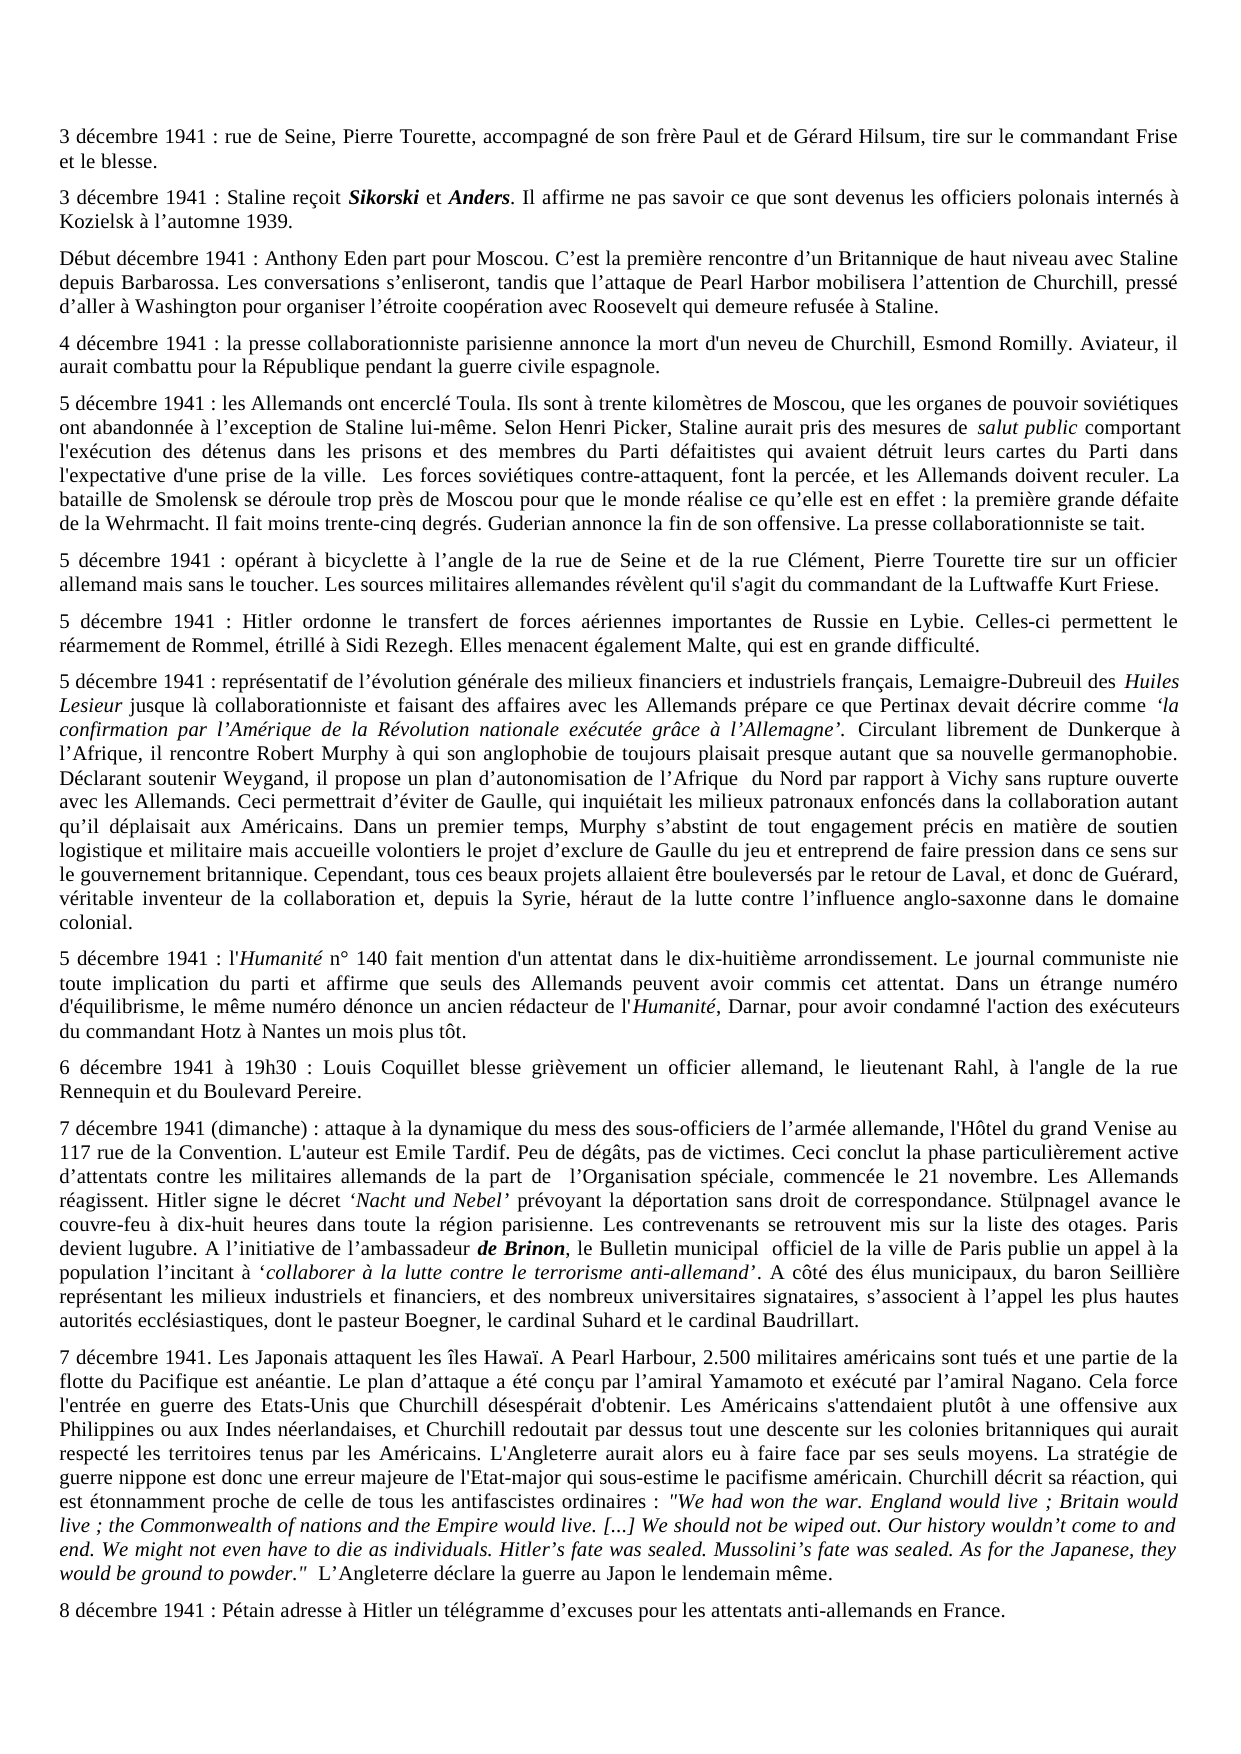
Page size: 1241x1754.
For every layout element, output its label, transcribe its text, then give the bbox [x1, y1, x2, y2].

text 4 décembre 1941 : la presse collaborationniste parisienne annonce la mort d'un neveu de Churchill, Esmond Romilly. Aviateur, il aurait combattu pour la République pendant la guerre civile espagnole. [59, 330, 1181, 378]
text 5 décembre 1941 : représentatif de l’évolution générale des milieux financiers et industriels français, Lemaigre-Dubreuil des Huiles Lesieur jusque là collaborationniste et faisant des affaires avec les Allemands prépare ce que Pertinax devait décrire comme ‘la confirmation par l’Amérique de la Révolution nationale exécutée grâce à l’Allemagne’. Circulant librement de Dunkerque à l’Afrique, il rencontre Robert Murphy à qui son anglophobie de toujours plaisait presque autant que sa nouvelle germanophobie. Déclarant soutenir Weygand, il propose un plan d’autonomisation de l’Afrique du Nord par rapport à Vichy sans rupture ouverte avec les Allemands. Ceci permettrait d’éviter de Gaulle, qui inquiétait les milieux patronaux enfoncés dans la collaboration autant qu’il déplaisait aux Américains. Dans un premier temps, Murphy s’abstint de tout engagement précis en matière de soutien logistique et militaire mais accueille volontiers le projet d’exclure de Gaulle du jeu et entreprend de faire pression dans ce sens sur le gouvernement britannique. Cependant, tous ces beaux projets allaient être bouleversés par le retour de Laval, et donc de Guérard, véritable inventeur de la collaboration et, depuis la Syrie, héraut de la lutte contre l’influence anglo-saxonne dans le domaine colonial. [59, 669, 1181, 934]
text Début décembre 1941 : Anthony Eden part pour Moscou. C’est la première rencontre d’un Britannique de haut niveau avec Staline depuis Barbarossa. Les conversations s’enliseront, tandis que l’attaque de Pearl Harbor mobilisera l’attention de Churchill, pressé d’aller à Washington pour organiser l’étroite coopération avec Roosevelt qui demeure refusée à Staline. [59, 246, 1181, 318]
text 5 décembre 1941 : opérant à bicyclette à l’angle de la rue de Seine et de la rue Clément, Pierre Tourette tire sur un officier allemand mais sans le toucher. Les sources militaires allemandes révèlent qu'il s'agit du commandant de la Luftwaffe Kurt Friese. [59, 548, 1181, 596]
text 5 décembre 1941 : l'Humanité n° 140 fait mention d'un attentat dans le dix-huitième arrondissement. Le journal communiste nie toute implication du parti et affirme que seuls des Allemands peuvent avoir commis cet attentat. Dans un étrange numéro d'équilibrisme, le même numéro dénonce un ancien rédacteur de l'Humanité, Darnar, pour avoir condamné l'action des exécuteurs du commandant Hotz à Nantes un mois plus tôt. [59, 946, 1181, 1042]
text 3 décembre 1941 : rue de Seine, Pierre Tourette, accompagné de son frère Paul et de Gérard Hilsum, tire sur le commandant Frise et le blesse. [59, 124, 1181, 172]
text 5 décembre 1941 : Hitler ordonne le transfert de forces aériennes importantes de Russie en Lybie. Celles-ci permettent le réarmement de Rommel, étrillé à Sidi Rezegh. Elles menacent également Malte, qui est en grande difficulté. [59, 608, 1181, 657]
text 7 décembre 1941. Les Japonais attaquent les îles Hawaï. A Pearl Harbour, 2.500 militaires américains sont tués et une partie de la flotte du Pacifique est anéantie. Le plan d’attaque a été conçu par l’amiral Yamamoto et exécuté par l’amiral Nagano. Cela force l'entrée en guerre des Etats-Unis que Churchill désespérait d'obtenir. Les Américains s'attendaient plutôt à une offensive aux Philippines ou aux Indes néerlandaises, et Churchill redoutait par dessus tout une descente sur les colonies britanniques qui aurait respecté les territoires tenus par les Américains. L'Angleterre aurait alors eu à faire face par ses seuls moyens. La stratégie de guerre nippone est donc une erreur majeure de l'Etat-major qui sous-estime le pacifisme américain. Churchill décrit sa réaction, qui est étonnamment proche de celle de tous les antifascistes ordinaires : "We had won the war. England would live ; Britain would live ; the Commonwealth of nations and the Empire would live. [...] We should not be wiped out. Our history wouldn’t come to and end. We might not even have to die as individuals. Hitler’s fate was sealed. Mussolini’s fate was sealed. As for the Japanese, they would be ground to powder." L’Angleterre déclare la guerre au Japon le lendemain même. [59, 1345, 1181, 1585]
text 3 décembre 1941 : Staline reçoit Sikorski et Anders. Il affirme ne pas savoir ce que sont devenus les officiers polonais internés à Kozielsk à l’automne 1939. [59, 185, 1181, 233]
text 6 décembre 1941 à 19h30 : Louis Coquillet blesse grièvement un officier allemand, le lieutenant Rahl, à l'angle de la rue Rennequin et du Boulevard Pereire. [59, 1055, 1181, 1103]
text 7 décembre 1941 (dimanche) : attaque à la dynamique du mess des sous-officiers de l’armée allemande, l'Hôtel du grand Venise au 117 rue de la Convention. L'auteur est Emile Tardif. Peu de dégâts, pas de victimes. Ceci conclut la phase particulièrement active d’attentats contre les militaires allemands de la part de l’Organisation spéciale, commencée le 21 novembre. Les Allemands réagissent. Hitler signe le décret ‘Nacht und Nebel’ prévoyant la déportation sans droit de correspondance. Stülpnagel avance le couvre-feu à dix-huit heures dans toute la région parisienne. Les contrevenants se retrouvent mis sur la liste des otages. Paris devient lugubre. A l’initiative de l’ambassadeur de Brinon, le Bulletin municipal officiel de la ville de Paris publie un appel à la population l’incitant à ‘collaborer à la lutte contre le terrorisme anti-allemand’. A côté des élus municipaux, du baron Seillière représentant les milieux industriels et financiers, et des nombreux universitaires signataires, s’associent à l’appel les plus hautes autorités ecclésiastiques, dont le pasteur Boegner, le cardinal Suhard et le cardinal Baudrillart. [59, 1116, 1181, 1332]
text 8 décembre 1941 : Pétain adresse à Hitler un télégramme d’excuses pour les attentats anti-allemands en France. [59, 1598, 1181, 1622]
text 5 décembre 1941 : les Allemands ont encerclé Toula. Ils sont à trente kilomètres de Moscou, que les organes de pouvoir soviétiques ont abandonnée à l’exception de Staline lui-même. Selon Henri Picker, Staline aurait pris des mesures de salut public comportant l'exécution des détenus dans les prisons et des membres du Parti défaitistes qui avaient détruit leurs cartes du Parti dans l'expectative d'une prise de la ville. Les forces soviétiques contre-attaquent, font la percée, et les Allemands doivent reculer. La bataille de Smolensk se déroule trop près de Moscou pour que le monde réalise ce qu’elle est en effet : la première grande défaite de la Wehrmacht. Il fait moins trente-cinq degrés. Guderian annonce la fin de son offensive. La presse collaborationniste se tait. [59, 391, 1181, 535]
